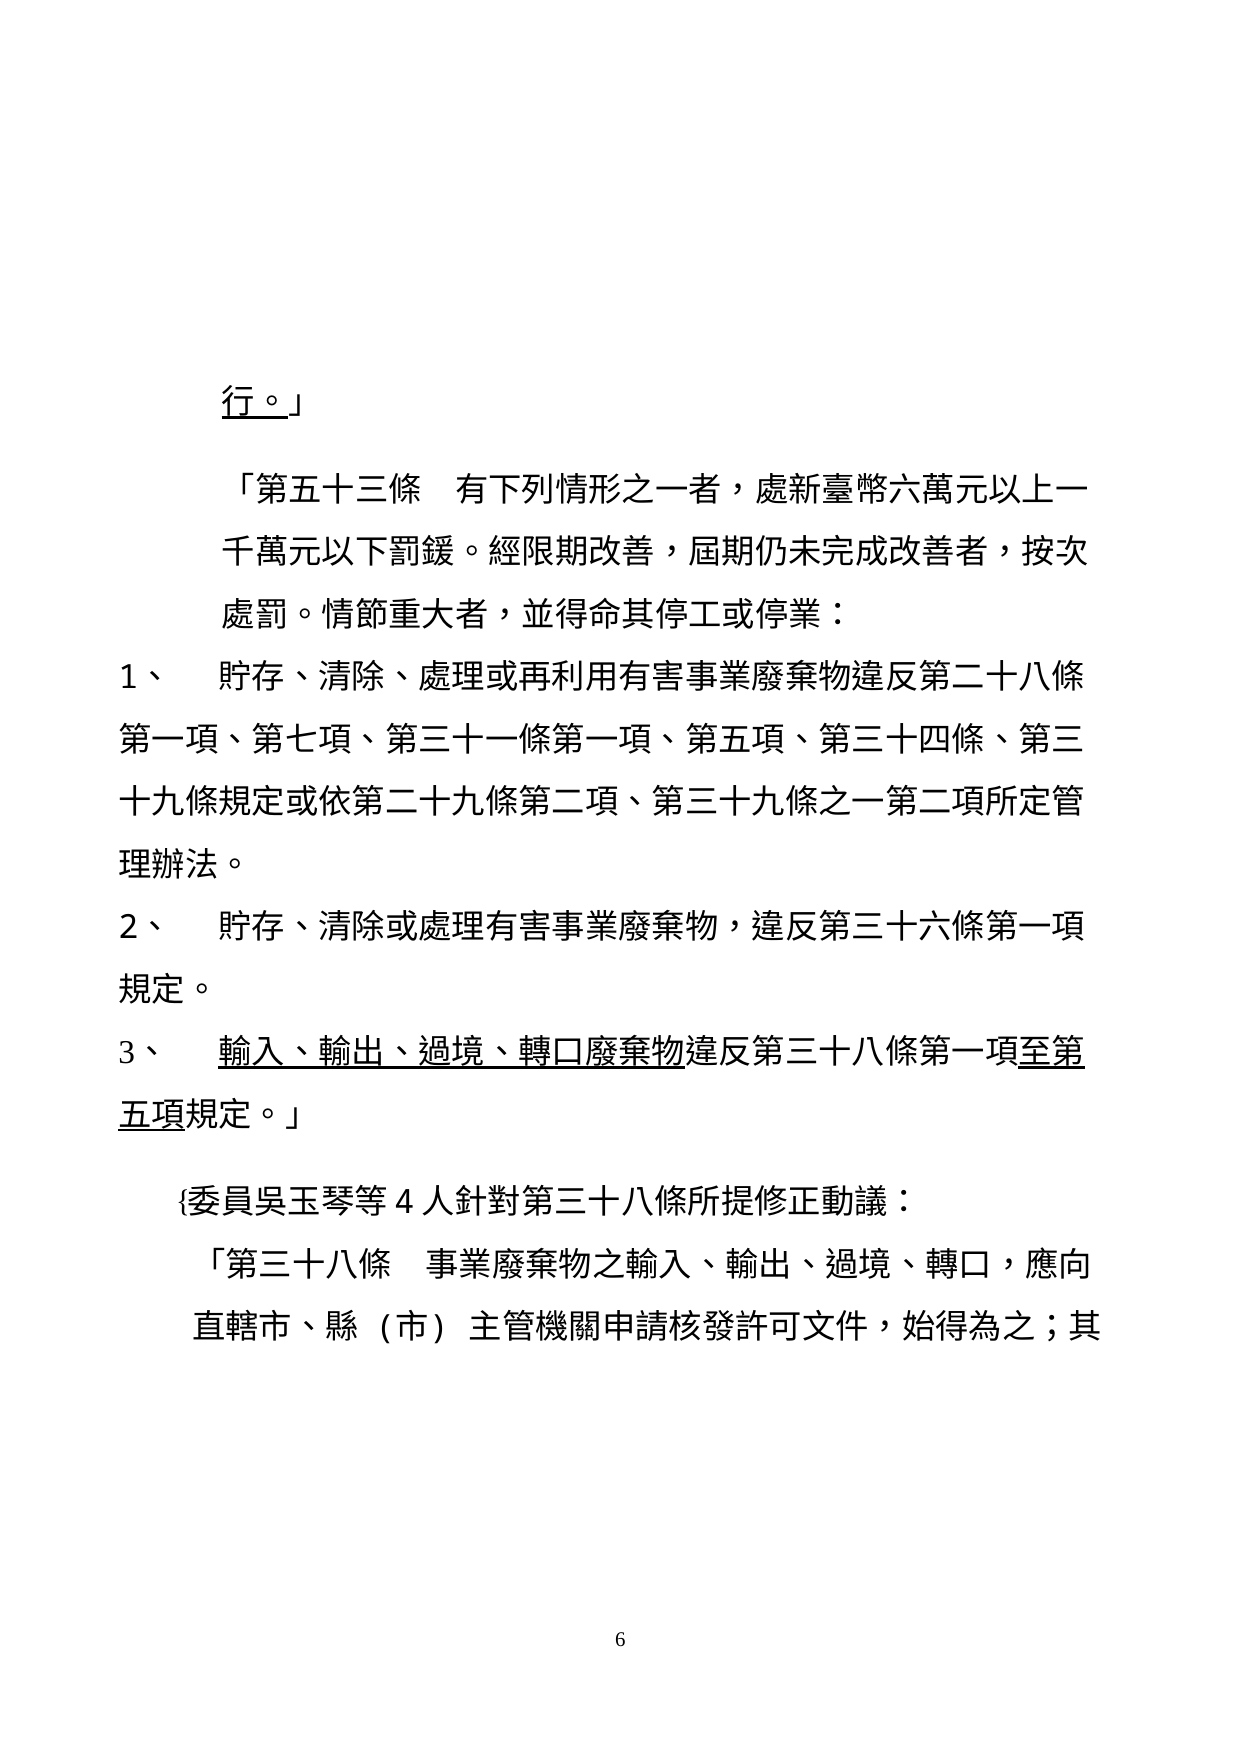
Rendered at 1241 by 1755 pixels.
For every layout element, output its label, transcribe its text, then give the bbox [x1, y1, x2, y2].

text 「第三十八條 事業廢棄物之輸入、輸出、過境、轉口，應向直轄市、縣 (市) 主管機關申請核發許可文件，始得為之；其 [192, 1220, 1106, 1345]
list 輸入、輸出、過境、轉口廢棄物違反第三十八條第一項至第五項規定。」 [118, 1008, 1093, 1133]
list 貯存、清除或處理有害事業廢棄物，違反第三十六條第一項規定。 [118, 883, 1093, 1008]
text 「第五十三條 有下列情形之一者，處新臺幣六萬元以上一千萬元以下罰鍰。經限期改善，屆期仍未完成改善者，按次處罰。情節重大者，並得命其停工或停業： [221, 445, 1093, 633]
text 行。」 [192, 358, 1122, 420]
list 貯存、清除、處理或再利用有害事業廢棄物違反第二十八條第一項、第七項、第三十一條第一項、第五項、第三十四條、第三十九條規定或依第二十九條第二項、第三十九條之一第二項所定管理辦法。 [118, 633, 1093, 883]
text 委員吳玉琴等4人針對第三十八條所提修正動議： [118, 1158, 1122, 1220]
